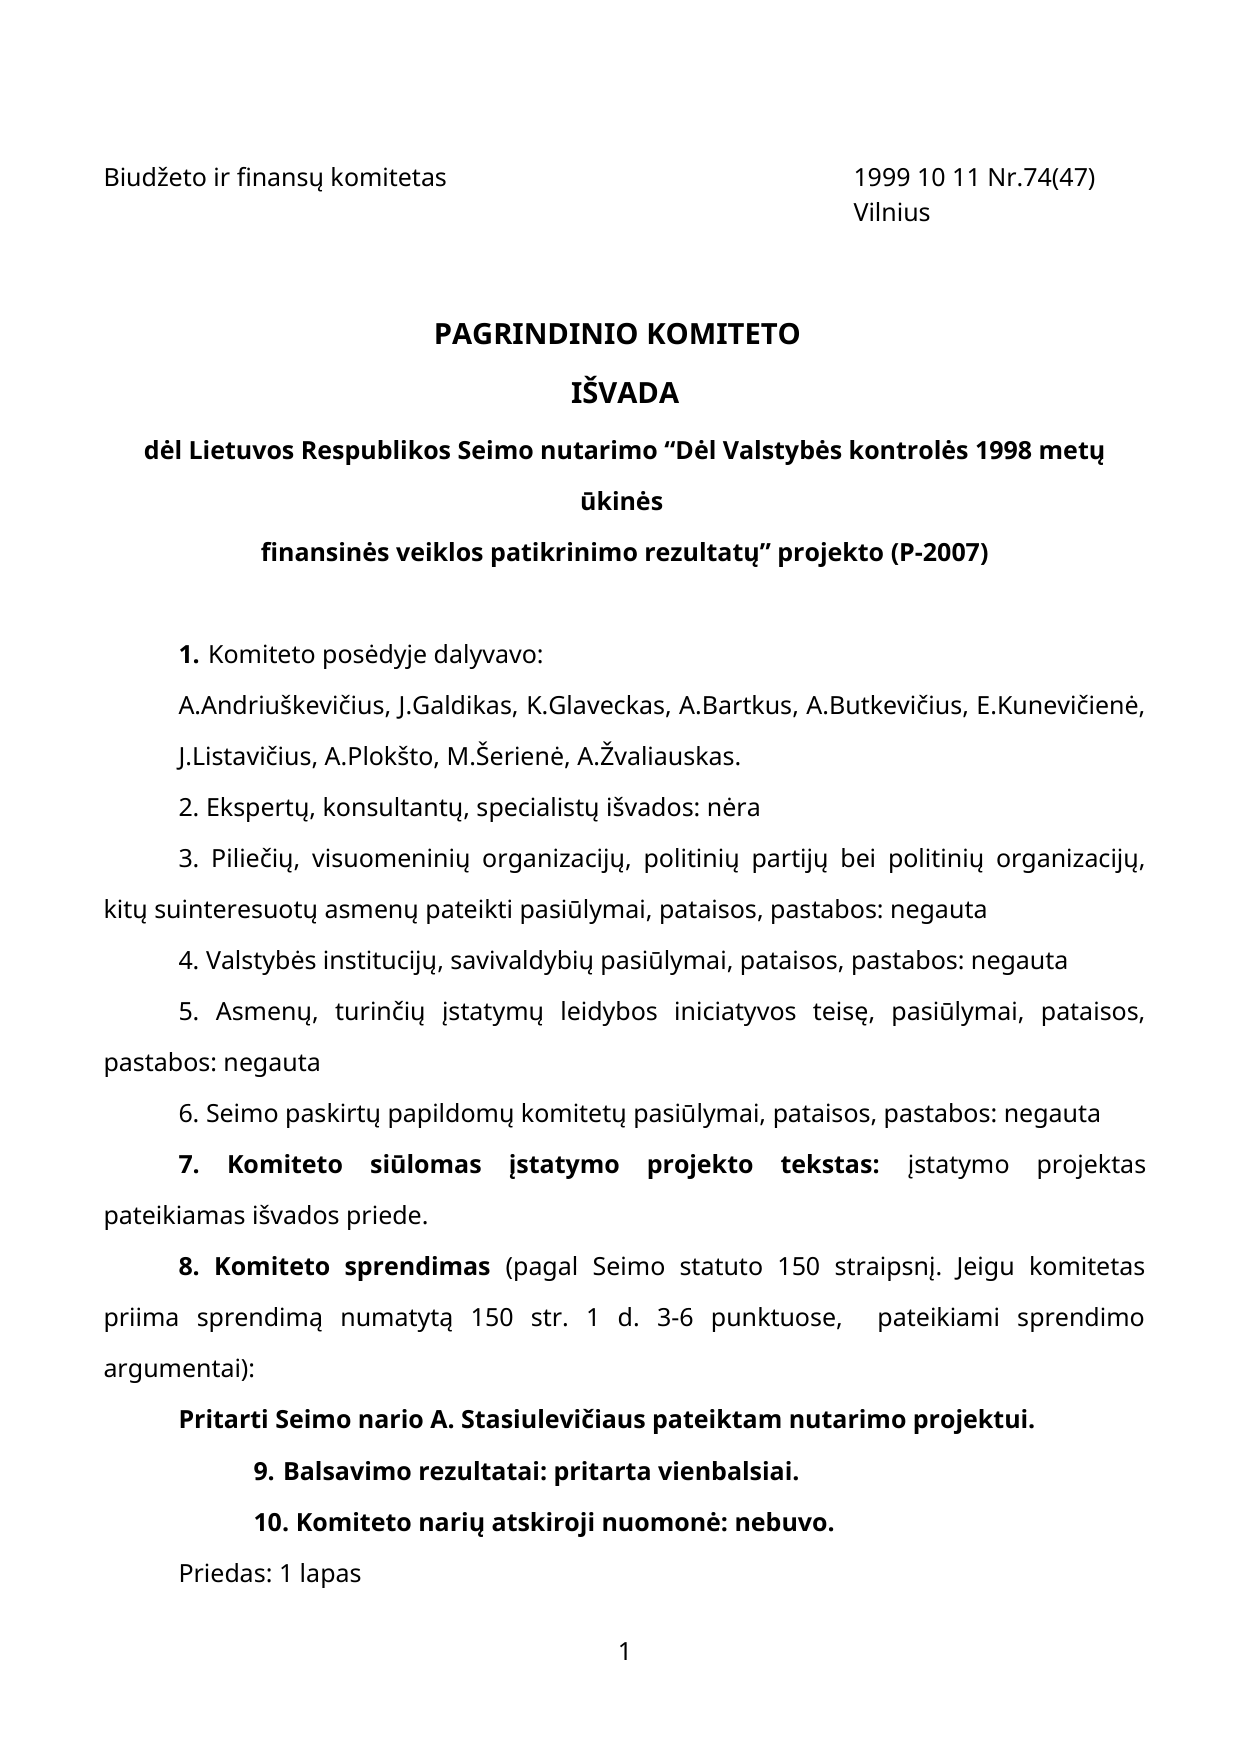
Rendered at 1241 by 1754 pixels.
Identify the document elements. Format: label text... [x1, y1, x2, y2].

text finansinės veiklos patikrinimo rezultatų” projekto (P-2007) [103, 534, 1146, 568]
text 5. Asmenų, turinčių įstatymų leidybos iniciatyvos teisę, pasiūlymai, pataisos, pastabos: negauta [103, 994, 1146, 1079]
text 8. Komiteto sprendimas (pagal Seimo statuto 150 straipsnį. Jeigu komitetas priima sprendimą numatytą 150 str. 1 d. 3-6 punktuose, pateikiami sprendimo argumentai): [103, 1249, 1146, 1385]
text 3. Piliečių, visuomeninių organizacijų, politinių partijų bei politinių organizacijų, kitų suinteresuotų asmenų pateikti pasiūlymai, pataisos, pastabos: negauta [103, 841, 1146, 926]
list Komiteto narių atskiroji nuomonė: nebuvo. [178, 1504, 1146, 1538]
text Vilnius [103, 194, 1146, 262]
subtitle Pritarti Seimo nario A. Stasiulevičiaus pateiktam nutarimo projektui. [103, 1402, 1146, 1436]
text dėl Lietuvos Respublikos Seimo nutarimo “Dėl Valstybės kontrolės 1998 metų ūkinės [103, 432, 1146, 517]
text 7. Komiteto siūlomas įstatymo projekto tekstas: įstatymo projektas pateikiamas išvados priede. [103, 1147, 1146, 1232]
subtitle IŠVADA [103, 373, 1146, 412]
text 6. Seimo paskirtų papildomų komitetų pasiūlymai, pataisos, pastabos: negauta [103, 1096, 1146, 1130]
list Komiteto posėdyje dalyvavo: [178, 636, 1146, 671]
text Biudžeto ir finansų komitetas 1999 10 11 Nr.74(47) [103, 160, 1146, 194]
text 2. Ekspertų, konsultantų, specialistų išvados: nėra [103, 789, 1146, 824]
subtitle PAGRINDINIO KOMITETO [103, 313, 1146, 353]
text 4. Valstybės institucijų, savivaldybių pasiūlymai, pataisos, pastabos: negauta [103, 943, 1146, 977]
text A.Andriuškevičius, J.Galdikas, K.Glaveckas, A.Bartkus, A.Butkevičius, E.Kunevičienė, J.Listavičius, A.Plokšto, M.Šerienė, A.Žvaliauskas. [178, 687, 1146, 773]
list Balsavimo rezultatai: pritarta vienbalsiai. [178, 1453, 1146, 1487]
text Priedas: 1 lapas [103, 1555, 1146, 1589]
